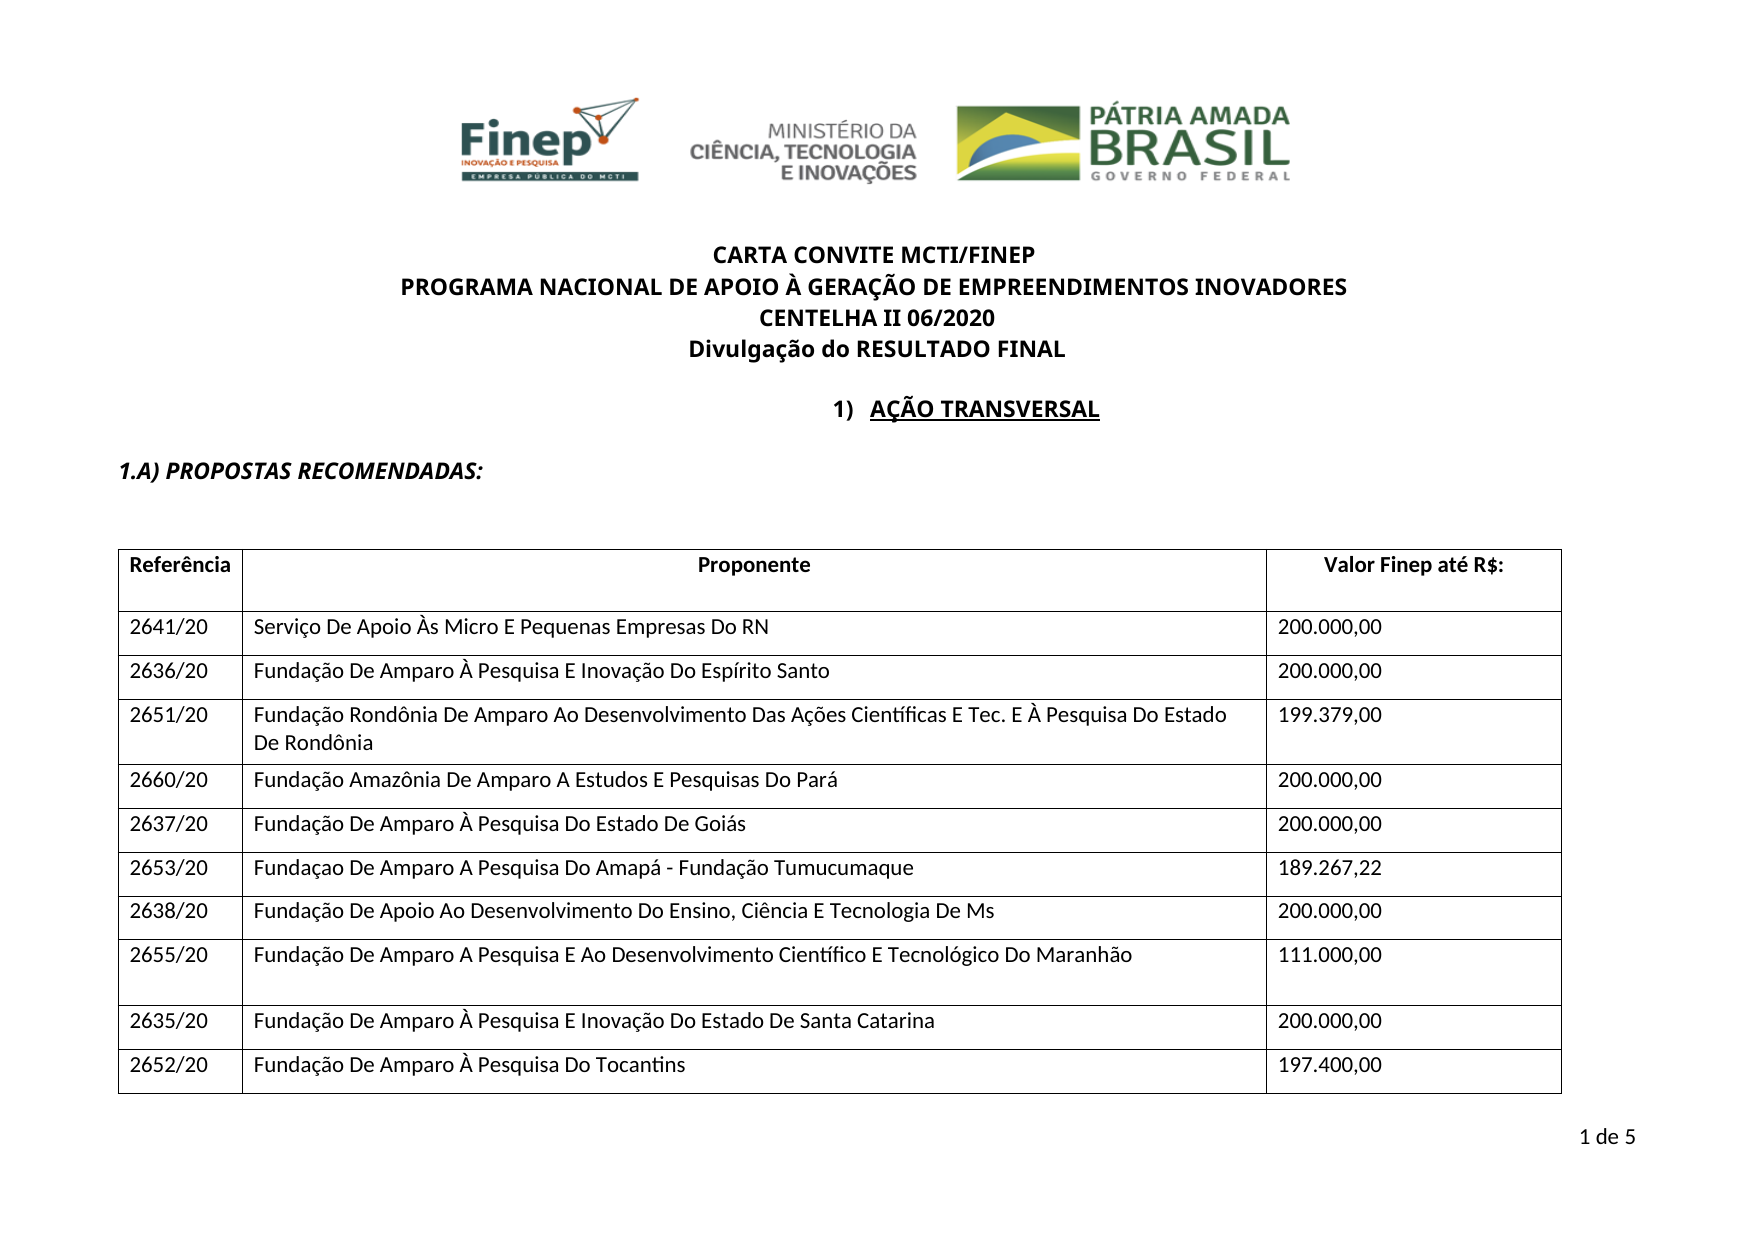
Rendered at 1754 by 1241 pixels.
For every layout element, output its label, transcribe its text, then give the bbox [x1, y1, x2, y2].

table_cell 200.000,00 [1267, 897, 1561, 939]
table_cell Serviço De Apoio Às Micro E Pequenas Empresas Do RN [243, 612, 1266, 655]
table_cell Fundaçao De Amparo A Pesquisa Do Amapá - Fundação Tumucumaque [243, 853, 1266, 896]
table_cell 200.000,00 [1267, 1006, 1561, 1049]
list AÇÃO TRANSVERSAL [297, 392, 1636, 424]
table_cell Fundação De Amparo À Pesquisa E Inovação Do Espírito Santo [243, 656, 1266, 699]
table_cell 199.379,00 [1267, 700, 1561, 764]
table_cell Fundação De Amparo À Pesquisa Do Estado De Goiás [243, 809, 1266, 852]
table_cell 2653/20 [119, 853, 242, 896]
table_cell 2637/20 [119, 809, 242, 852]
table_cell 200.000,00 [1267, 809, 1561, 852]
table_cell Fundação De Amparo A Pesquisa E Ao Desenvolvimento Científico E Tecnológico Do Maranhão [243, 940, 1266, 1005]
table_cell 2638/20 [119, 897, 242, 939]
text 1.A) PROPOSTAS RECOMENDADAS: [118, 455, 1636, 486]
table_cell 2636/20 [119, 656, 242, 699]
table_cell 2652/20 [119, 1050, 242, 1092]
table_cell 2660/20 [119, 765, 242, 808]
table_header Valor Finep até R$: [1267, 550, 1561, 611]
table_cell 2635/20 [119, 1006, 242, 1049]
table_header Proponente [243, 550, 1266, 611]
table_cell 2641/20 [119, 612, 242, 655]
table_cell 200.000,00 [1267, 656, 1561, 699]
table_cell Fundação Amazônia De Amparo A Estudos E Pesquisas Do Pará [243, 765, 1266, 808]
table_header Referência [119, 550, 242, 611]
table_cell Fundação De Amparo À Pesquisa E Inovação Do Estado De Santa Catarina [243, 1006, 1266, 1049]
table_cell 2655/20 [119, 940, 242, 1005]
table_cell Fundação Rondônia De Amparo Ao Desenvolvimento Das Ações Científicas E Tec. E À Pesquisa Do Estado De Rondônia [243, 700, 1266, 764]
table_cell 189.267,22 [1267, 853, 1561, 896]
table_cell Fundação De Amparo À Pesquisa Do Tocantins [243, 1050, 1266, 1092]
table_cell Fundação De Apoio Ao Desenvolvimento Do Ensino, Ciência E Tecnologia De Ms [243, 897, 1266, 939]
table_cell 200.000,00 [1267, 612, 1561, 655]
table_cell 200.000,00 [1267, 765, 1561, 808]
table_cell 111.000,00 [1267, 940, 1561, 1005]
table_cell 197.400,00 [1267, 1050, 1561, 1092]
table_cell 2651/20 [119, 700, 242, 764]
